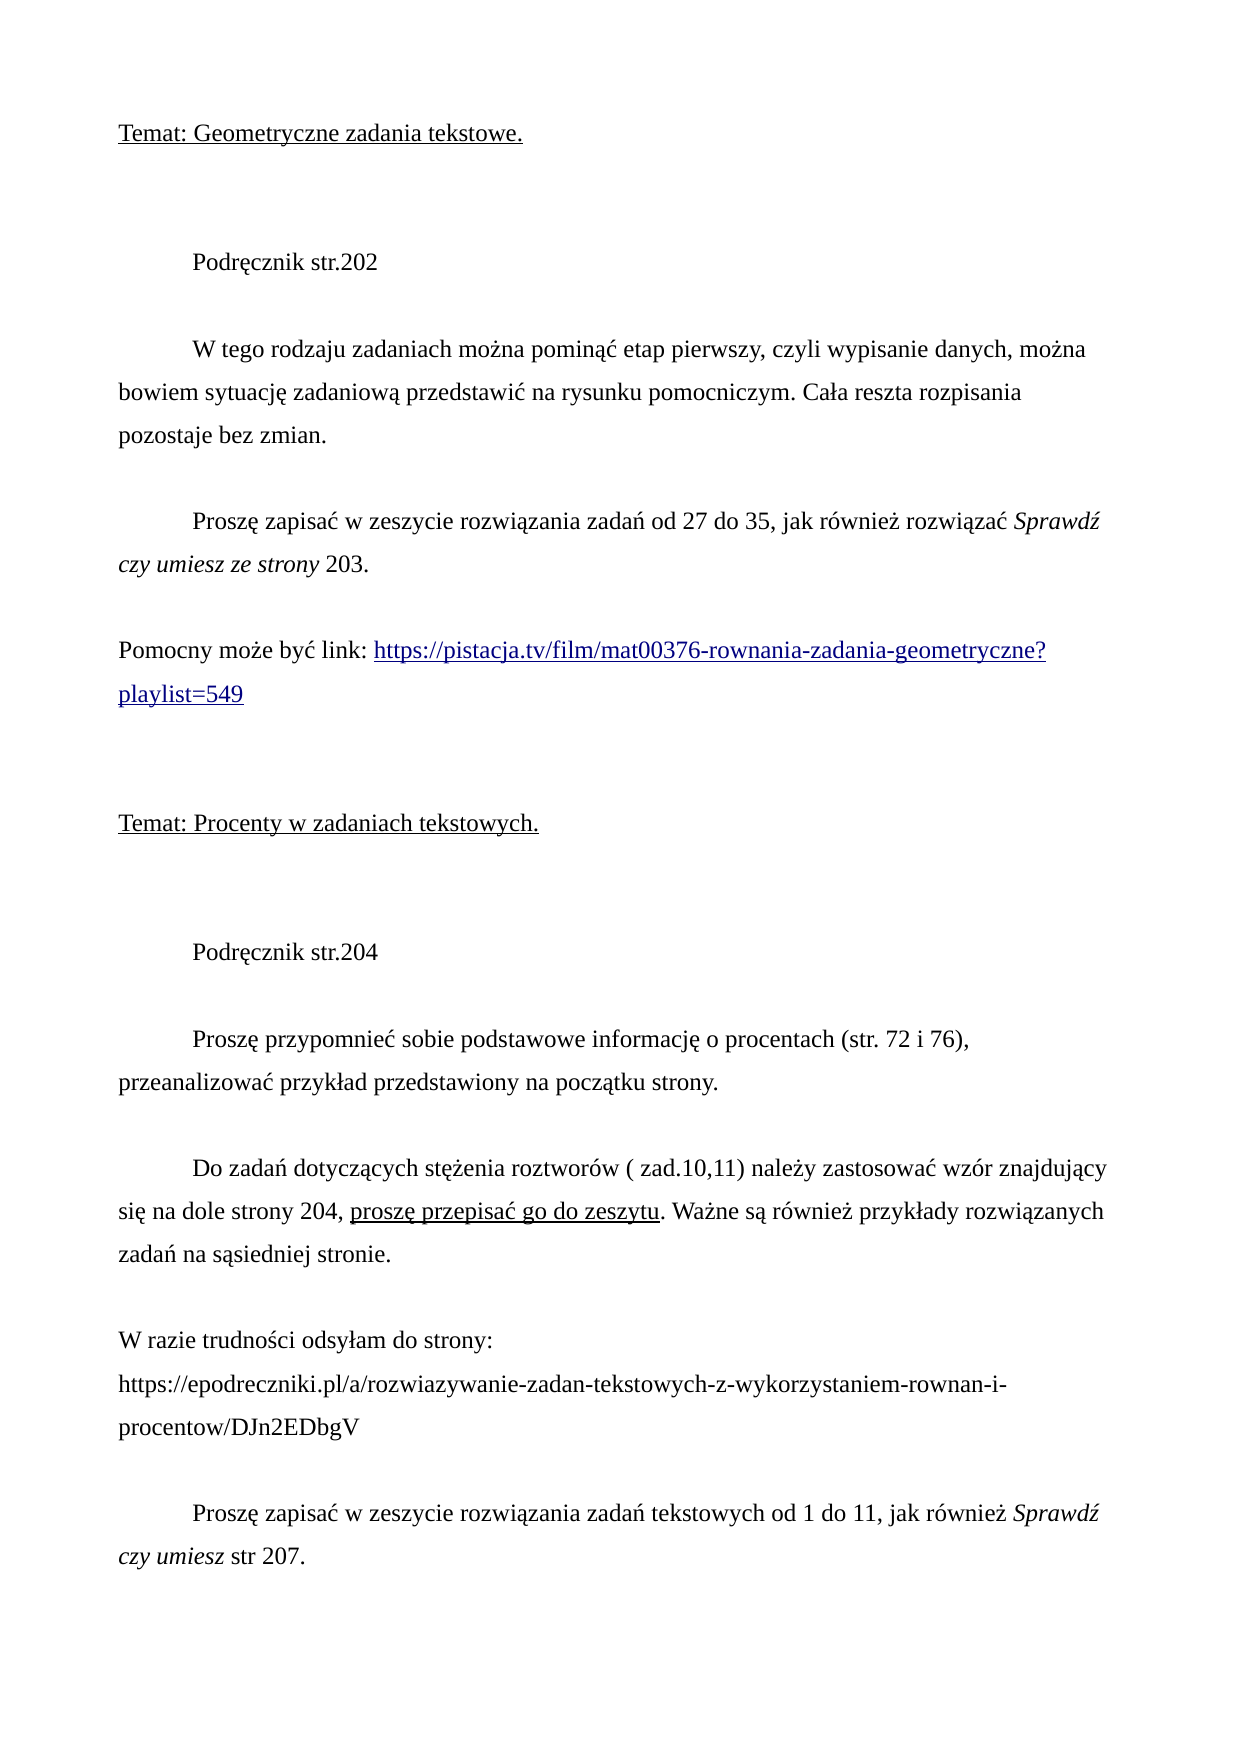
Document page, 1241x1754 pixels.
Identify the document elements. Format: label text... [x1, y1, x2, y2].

text Proszę zapisać w zeszycie rozwiązania zadań tekstowych od 1 do 11, jak również Sprawdź czy umiesz str 207. [118, 1498, 1122, 1570]
text Temat: Procenty w zadaniach tekstowych. [118, 808, 1122, 837]
text https://epodreczniki.pl/a/rozwiazywanie-zadan-tekstowych-z-wykorzystaniem-rownan-i-procentow/DJn2EDbgV [118, 1369, 1122, 1441]
text Temat: Geometryczne zadania tekstowe. [118, 118, 1122, 147]
text W razie trudności odsyłam do strony: [118, 1326, 1122, 1354]
text W tego rodzaju zadaniach można pominąć etap pierwszy, czyli wypisanie danych, można bowiem sytuację zadaniową przedstawić na rysunku pomocniczym. Cała reszta rozpisania pozostaje bez zmian. [118, 334, 1122, 449]
text Do zadań dotyczących stężenia roztworów ( zad.10,11) należy zastosować wzór znajdujący się na dole strony 204, proszę przepisać go do zeszytu. Ważne są również przykłady rozwiązanych zadań na sąsiedniej stronie. [118, 1153, 1122, 1268]
text Podręcznik str.202 [118, 247, 1122, 276]
text Pomocny może być link: https://pistacja.tv/film/mat00376-rownania-zadania-geometryczne?playlist=549 [118, 636, 1122, 707]
text Proszę zapisać w zeszycie rozwiązania zadań od 27 do 35, jak również rozwiązać Sprawdź czy umiesz ze strony 203. [118, 506, 1122, 578]
text Proszę przypomnieć sobie podstawowe informację o procentach (str. 72 i 76), przeanalizować przykład przedstawiony na początku strony. [118, 1024, 1122, 1096]
text Podręcznik str.204 [118, 937, 1122, 966]
